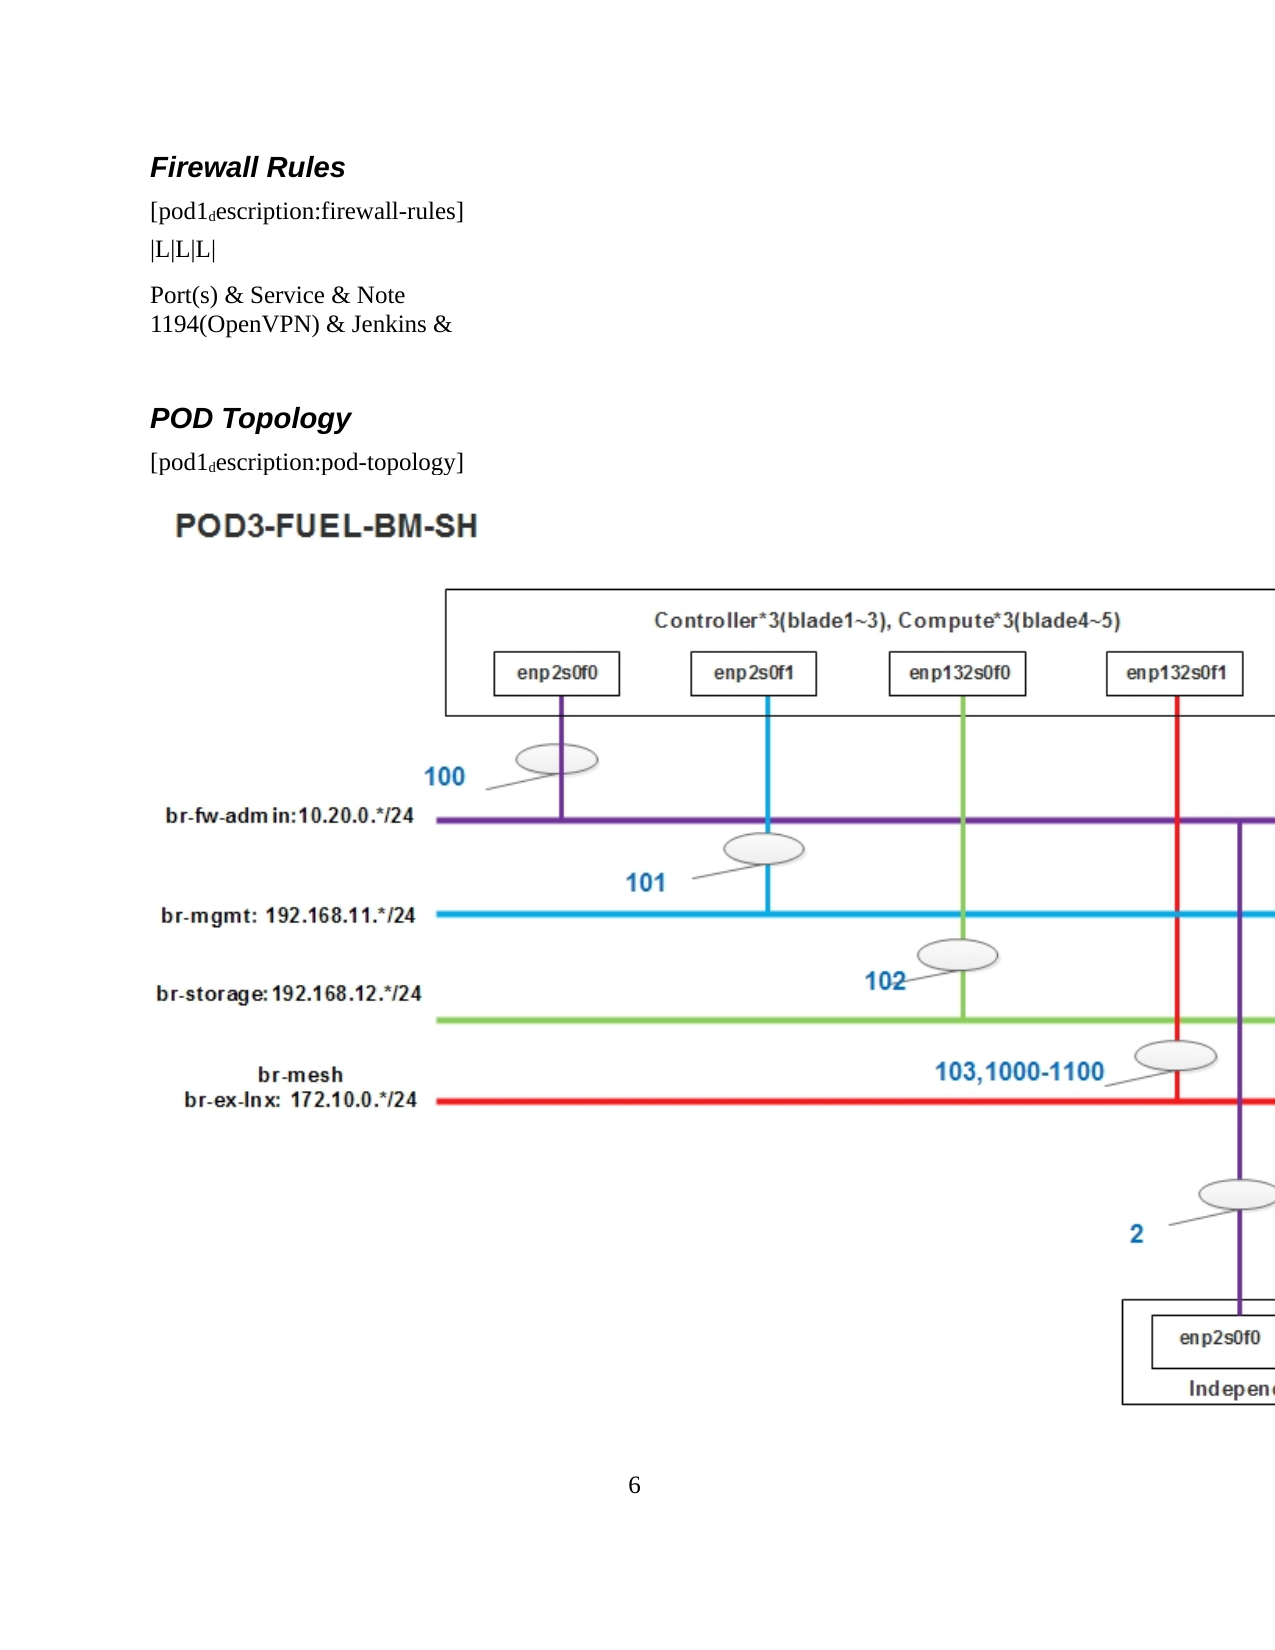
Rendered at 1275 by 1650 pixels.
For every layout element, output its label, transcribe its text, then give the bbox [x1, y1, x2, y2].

text [pod1description:pod-topology] [150, 447, 1125, 475]
subtitle POD Topology [150, 401, 1125, 434]
text |L|L|L| [150, 234, 1125, 262]
text [pod1description:firewall-rules] [150, 196, 1125, 225]
subtitle Firewall Rules [150, 150, 1125, 183]
text Port(s) & Service & Note 1194(OpenVPN) & Jenkins & [150, 280, 1125, 367]
picture [150, 475, 1275, 1407]
